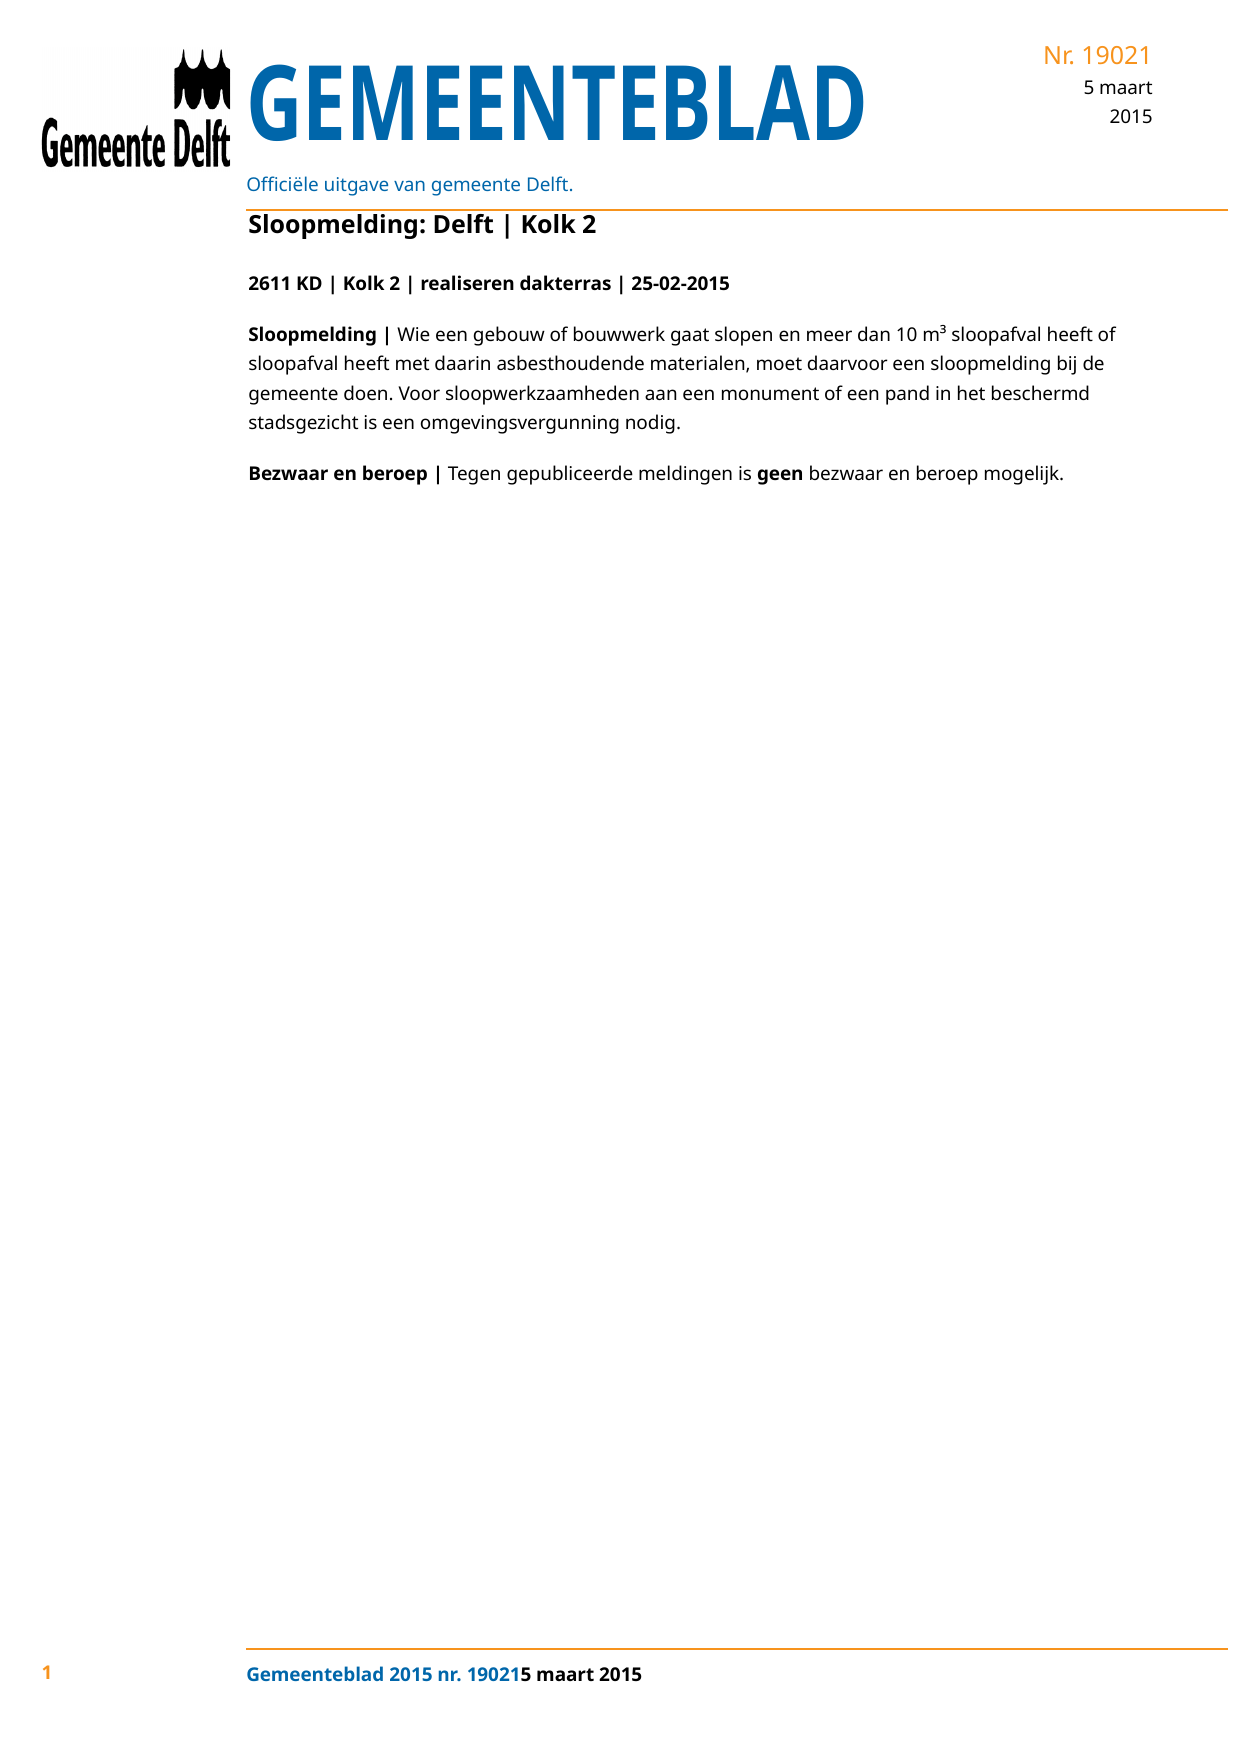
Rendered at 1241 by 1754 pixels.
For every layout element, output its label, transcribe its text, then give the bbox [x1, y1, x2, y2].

text Bezwaar en beroep | Tegen gepubliceerde meldingen is geen bezwaar en beroep mogelijk. [248, 460, 1152, 486]
picture [41, 47, 231, 172]
text Sloopmelding: Delft | Kolk 2 [248, 211, 1152, 241]
text Sloopmelding | Wie een gebouw of bouwwerk gaat slopen en meer dan 10 m³ sloopafval heeft of sloopafval heeft met daarin asbesthoudende materialen, moet daarvoor een sloopmelding bij de gemeente doen. Voor sloopwerkzaamheden aan een monument of een pand in het beschermd stadsgezicht is een omgevingsvergunning nodig. [248, 321, 1152, 435]
text 2611 KD | Kolk 2 | realiseren dakterras | 25-02-2015 [248, 270, 1152, 296]
